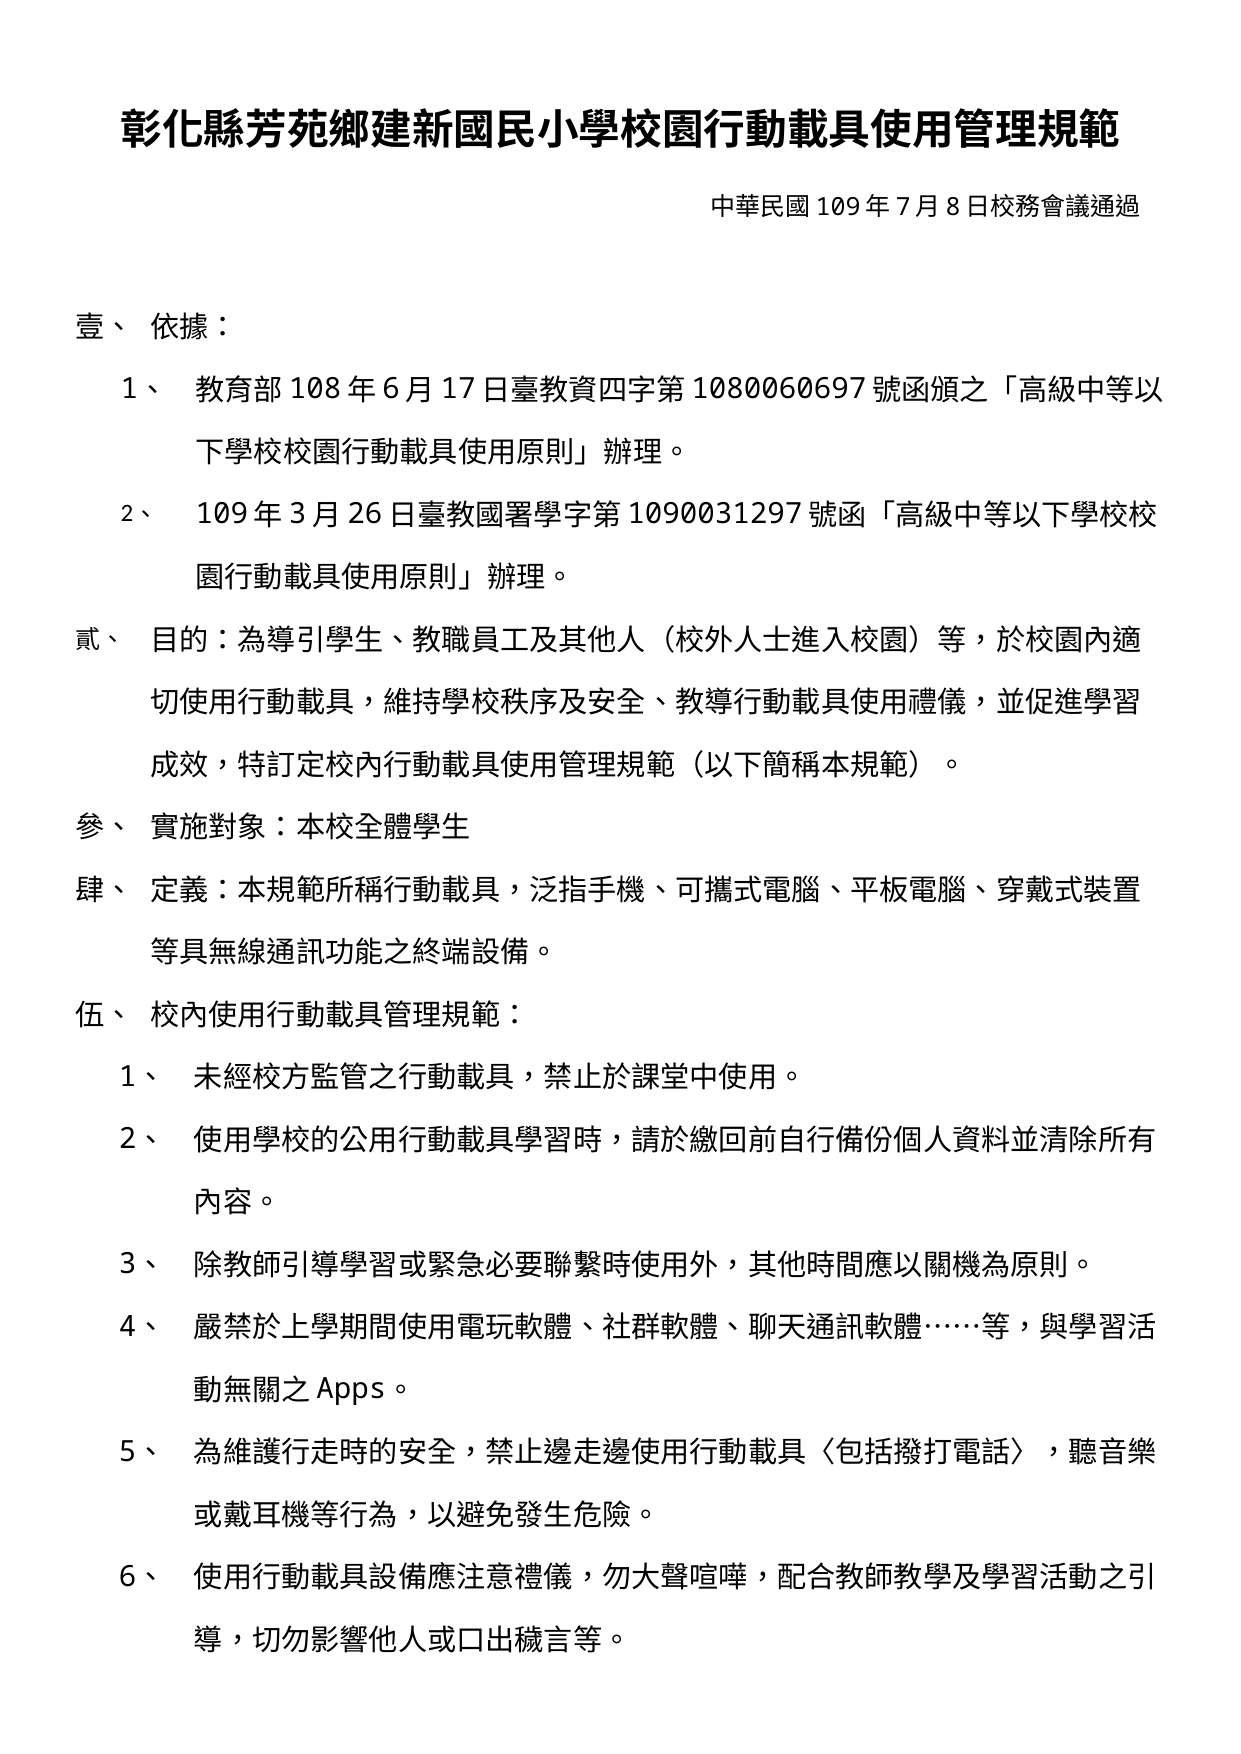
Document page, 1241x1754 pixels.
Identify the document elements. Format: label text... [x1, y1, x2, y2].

list 依據： [75, 283, 1165, 346]
list 109年3月26日臺教國署學字第1090031297號函「高級中等以下學校校園行動載具使用原則」辦理。 [120, 471, 1165, 596]
list 目的：為導引學生、教職員工及其他人（校外人士進入校園）等，於校園內適切使用行動載具，維持學校秩序及安全、教導行動載具使用禮儀，並促進學習成效，特訂定校內行動載具使用管理規範（以下簡稱本規範）。 [75, 596, 1165, 783]
list 實施對象：本校全體學生 [75, 783, 1165, 846]
list 使用學校的公用行動載具學習時，請於繳回前自行備份個人資料並清除所有內容。 [119, 1096, 1165, 1221]
text 中華民國109年7月8日校務會議通過 [75, 186, 1140, 222]
list 除教師引導學習或緊急必要聯繫時使用外，其他時間應以關機為原則。 [119, 1221, 1165, 1283]
list 未經校方監管之行動載具，禁止於課堂中使用。 [119, 1033, 1165, 1096]
list 嚴禁於上學期間使用電玩軟體、社群軟體、聊天通訊軟體……等，與學習活動無關之Apps。 [119, 1283, 1165, 1408]
list 使用行動載具設備應注意禮儀，勿大聲喧嘩，配合教師教學及學習活動之引導，切勿影響他人或口出穢言等。 [119, 1533, 1165, 1658]
list 教育部108年6月17日臺教資四字第1080060697號函頒之「高級中等以下學校校園行動載具使用原則」辦理。 [120, 346, 1165, 471]
text 彰化縣芳苑鄉建新國民小學校園行動載具使用管理規範 [75, 96, 1165, 156]
list 校內使用行動載具管理規範： [75, 971, 1165, 1033]
list 定義：本規範所稱行動載具，泛指手機、可攜式電腦、平板電腦、穿戴式裝置等具無線通訊功能之終端設備。 [75, 846, 1165, 971]
list 為維護行走時的安全，禁止邊走邊使用行動載具〈包括撥打電話〉，聽音樂或戴耳機等行為，以避免發生危險。 [119, 1408, 1165, 1533]
